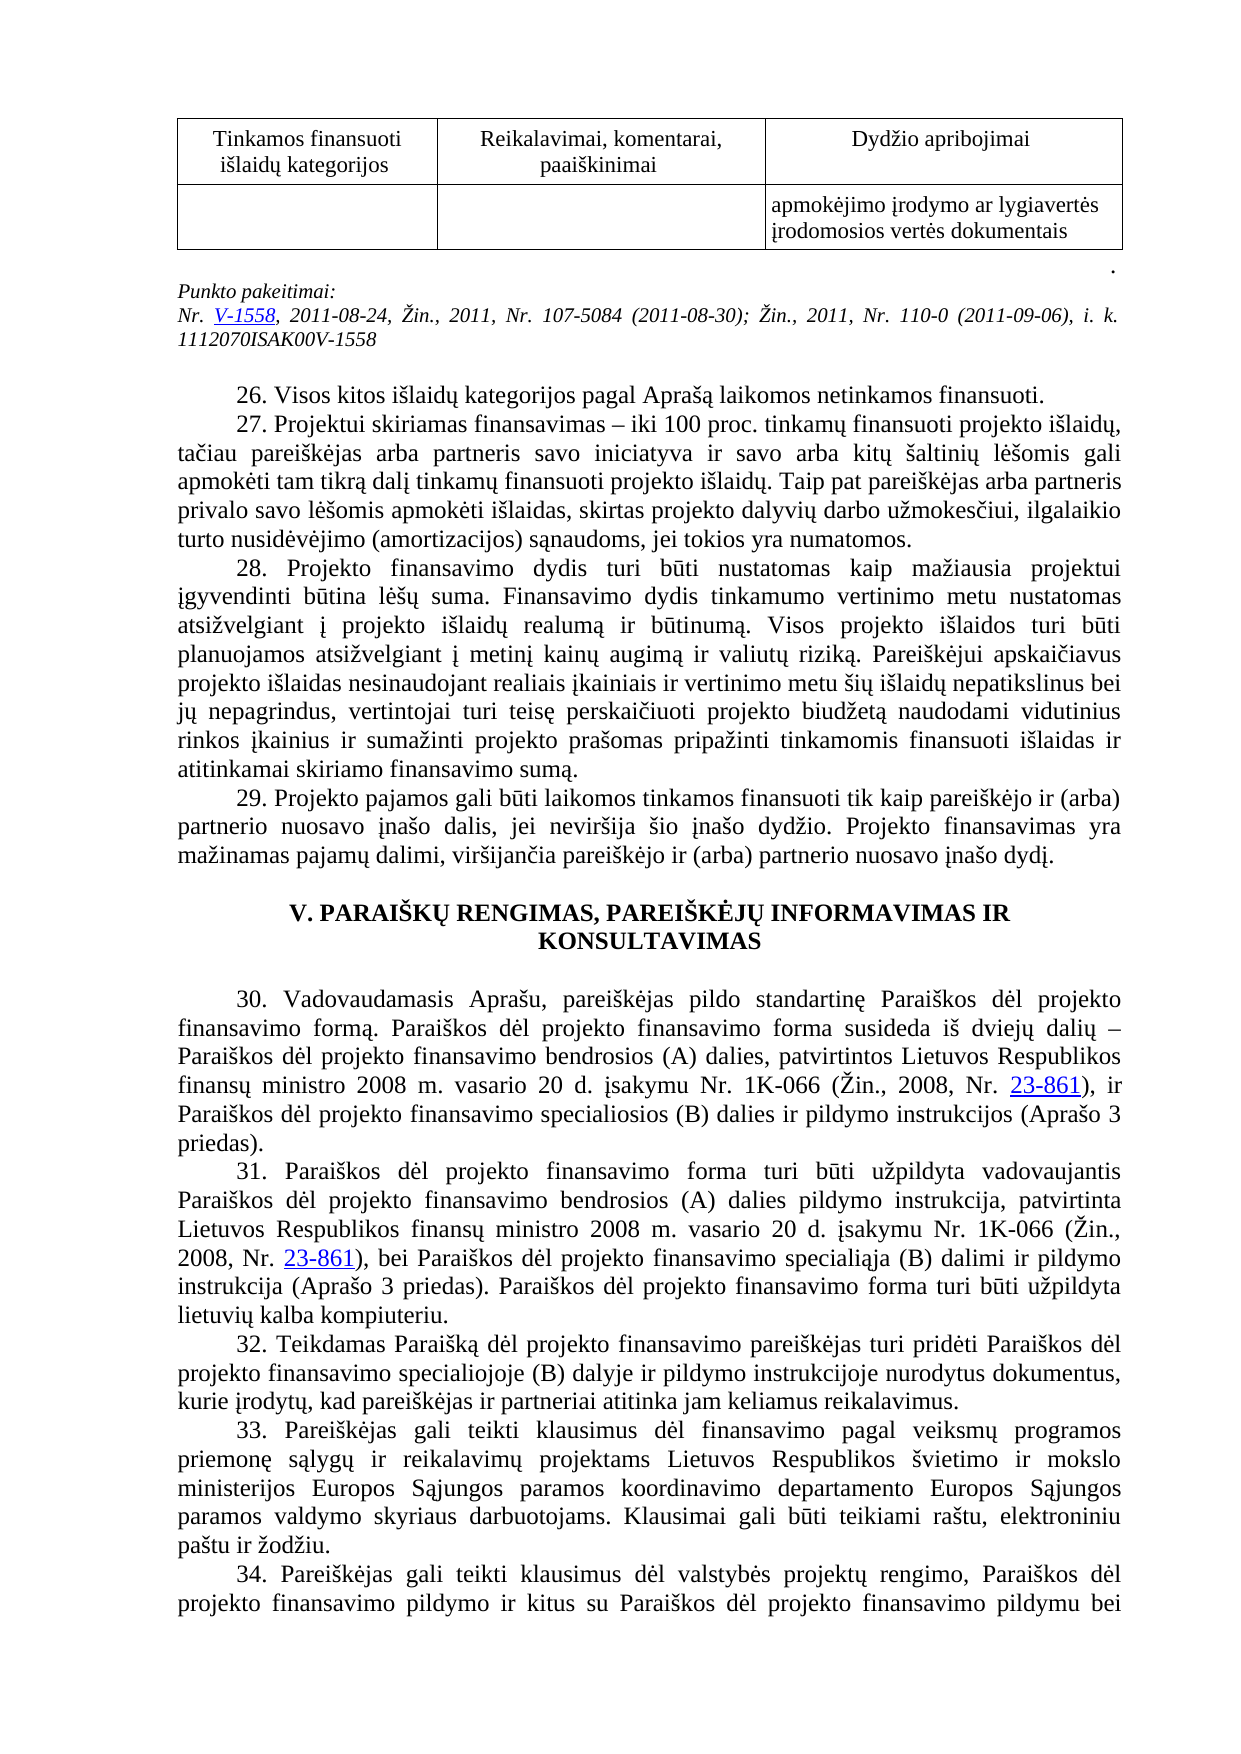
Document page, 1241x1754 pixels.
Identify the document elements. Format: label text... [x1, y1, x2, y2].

text V. PARAIŠKŲ RENGIMAS, PAREIŠKĖJŲ INFORMAVIMAS IR KONSULTAVIMAS [177, 898, 1122, 955]
table_header Reikalavimai, komentarai, paaiškinimai [438, 119, 765, 184]
table_header Dydžio apribojimai [766, 119, 1122, 184]
text 26. Visos kitos išlaidų kategorijos pagal Aprašą laikomos netinkamos finansuoti. [177, 380, 1122, 409]
table_cell [178, 185, 437, 249]
text 34. Pareiškėjas gali teikti klausimus dėl valstybės projektų rengimo, Paraiškos dėl projekto finansavimo pildymo ir kitus su Paraiškos dėl projekto finansavimo pildymu bei [177, 1559, 1122, 1616]
text 27. Projektui skiriamas finansavimas – iki 100 proc. tinkamų finansuoti projekto išlaidų, tačiau pareiškėjas arba partneris savo iniciatyva ir savo arba kitų šaltinių lėšomis gali apmokėti tam tikrą dalį tinkamų finansuoti projekto išlaidų. Taip pat pareiškėjas arba partneris privalo savo lėšomis apmokėti išlaidas, skirtas projekto dalyvių darbo užmokesčiui, ilgalaikio turto nusidėvėjimo (amortizacijos) sąnaudoms, jei tokios yra numatomos. [177, 409, 1122, 553]
text Punkto pakeitimai: [177, 279, 1122, 303]
text Nr. V-1558, 2011-08-24, Žin., 2011, Nr. 107-5084 (2011-08-30); Žin., 2011, Nr. 110-0 (2011-09-06), i. k. 1112070ISAK00V-1558 [177, 303, 1122, 351]
text 32. Teikdamas Paraišką dėl projekto finansavimo pareiškėjas turi pridėti Paraiškos dėl projekto finansavimo specialiojoje (B) dalyje ir pildymo instrukcijoje nurodytus dokumentus, kurie įrodytų, kad pareiškėjas ir partneriai atitinka jam keliamus reikalavimus. [177, 1329, 1122, 1415]
text 31. Paraiškos dėl projekto finansavimo forma turi būti užpildyta vadovaujantis Paraiškos dėl projekto finansavimo bendrosios (A) dalies pildymo instrukcija, patvirtinta Lietuvos Respublikos finansų ministro 2008 m. vasario 20 d. įsakymu Nr. 1K-066 (Žin., 2008, Nr. 23-861), bei Paraiškos dėl projekto finansavimo specialiąja (B) dalimi ir pildymo instrukcija (Aprašo 3 priedas). Paraiškos dėl projekto finansavimo forma turi būti užpildyta lietuvių kalba kompiuteriu. [177, 1156, 1122, 1329]
table_header Tinkamos finansuoti išlaidų kategorijos [178, 119, 437, 184]
table_cell apmokėjimo įrodymo ar lygiavertės įrodomosios vertės dokumentais [766, 185, 1122, 249]
text 30. Vadovaudamasis Aprašu, pareiškėjas pildo standartinę Paraiškos dėl projekto finansavimo formą. Paraiškos dėl projekto finansavimo forma susideda iš dviejų dalių – Paraiškos dėl projekto finansavimo bendrosios (A) dalies, patvirtintos Lietuvos Respublikos finansų ministro 2008 m. vasario 20 d. įsakymu Nr. 1K-066 (Žin., 2008, Nr. 23-861), ir Paraiškos dėl projekto finansavimo specialiosios (B) dalies ir pildymo instrukcijos (Aprašo 3 priedas). [177, 984, 1122, 1156]
text 28. Projekto finansavimo dydis turi būti nustatomas kaip mažiausia projektui įgyvendinti būtina lėšų suma. Finansavimo dydis tinkamumo vertinimo metu nustatomas atsižvelgiant į projekto išlaidų realumą ir būtinumą. Visos projekto išlaidos turi būti planuojamos atsižvelgiant į metinį kainų augimą ir valiutų riziką. Pareiškėjui apskaičiavus projekto išlaidas nesinaudojant realiais įkainiais ir vertinimo metu šių išlaidų nepatikslinus bei jų nepagrindus, vertintojai turi teisę perskaičiuoti projekto biudžetą naudodami vidutinius rinkos įkainius ir sumažinti projekto prašomas pripažinti tinkamomis finansuoti išlaidas ir atitinkamai skiriamo finansavimo sumą. [177, 553, 1122, 783]
table_cell [438, 185, 765, 249]
text 33. Pareiškėjas gali teikti klausimus dėl finansavimo pagal veiksmų programos priemonę sąlygų ir reikalavimų projektams Lietuvos Respublikos švietimo ir mokslo ministerijos Europos Sąjungos paramos koordinavimo departamento Europos Sąjungos paramos valdymo skyriaus darbuotojams. Klausimai gali būti teikiami raštu, elektroniniu paštu ir žodžiu. [177, 1415, 1122, 1559]
text . [177, 250, 1122, 279]
text 29. Projekto pajamos gali būti laikomos tinkamos finansuoti tik kaip pareiškėjo ir (arba) partnerio nuosavo įnašo dalis, jei neviršija šio įnašo dydžio. Projekto finansavimas yra mažinamas pajamų dalimi, viršijančia pareiškėjo ir (arba) partnerio nuosavo įnašo dydį. [177, 783, 1122, 869]
